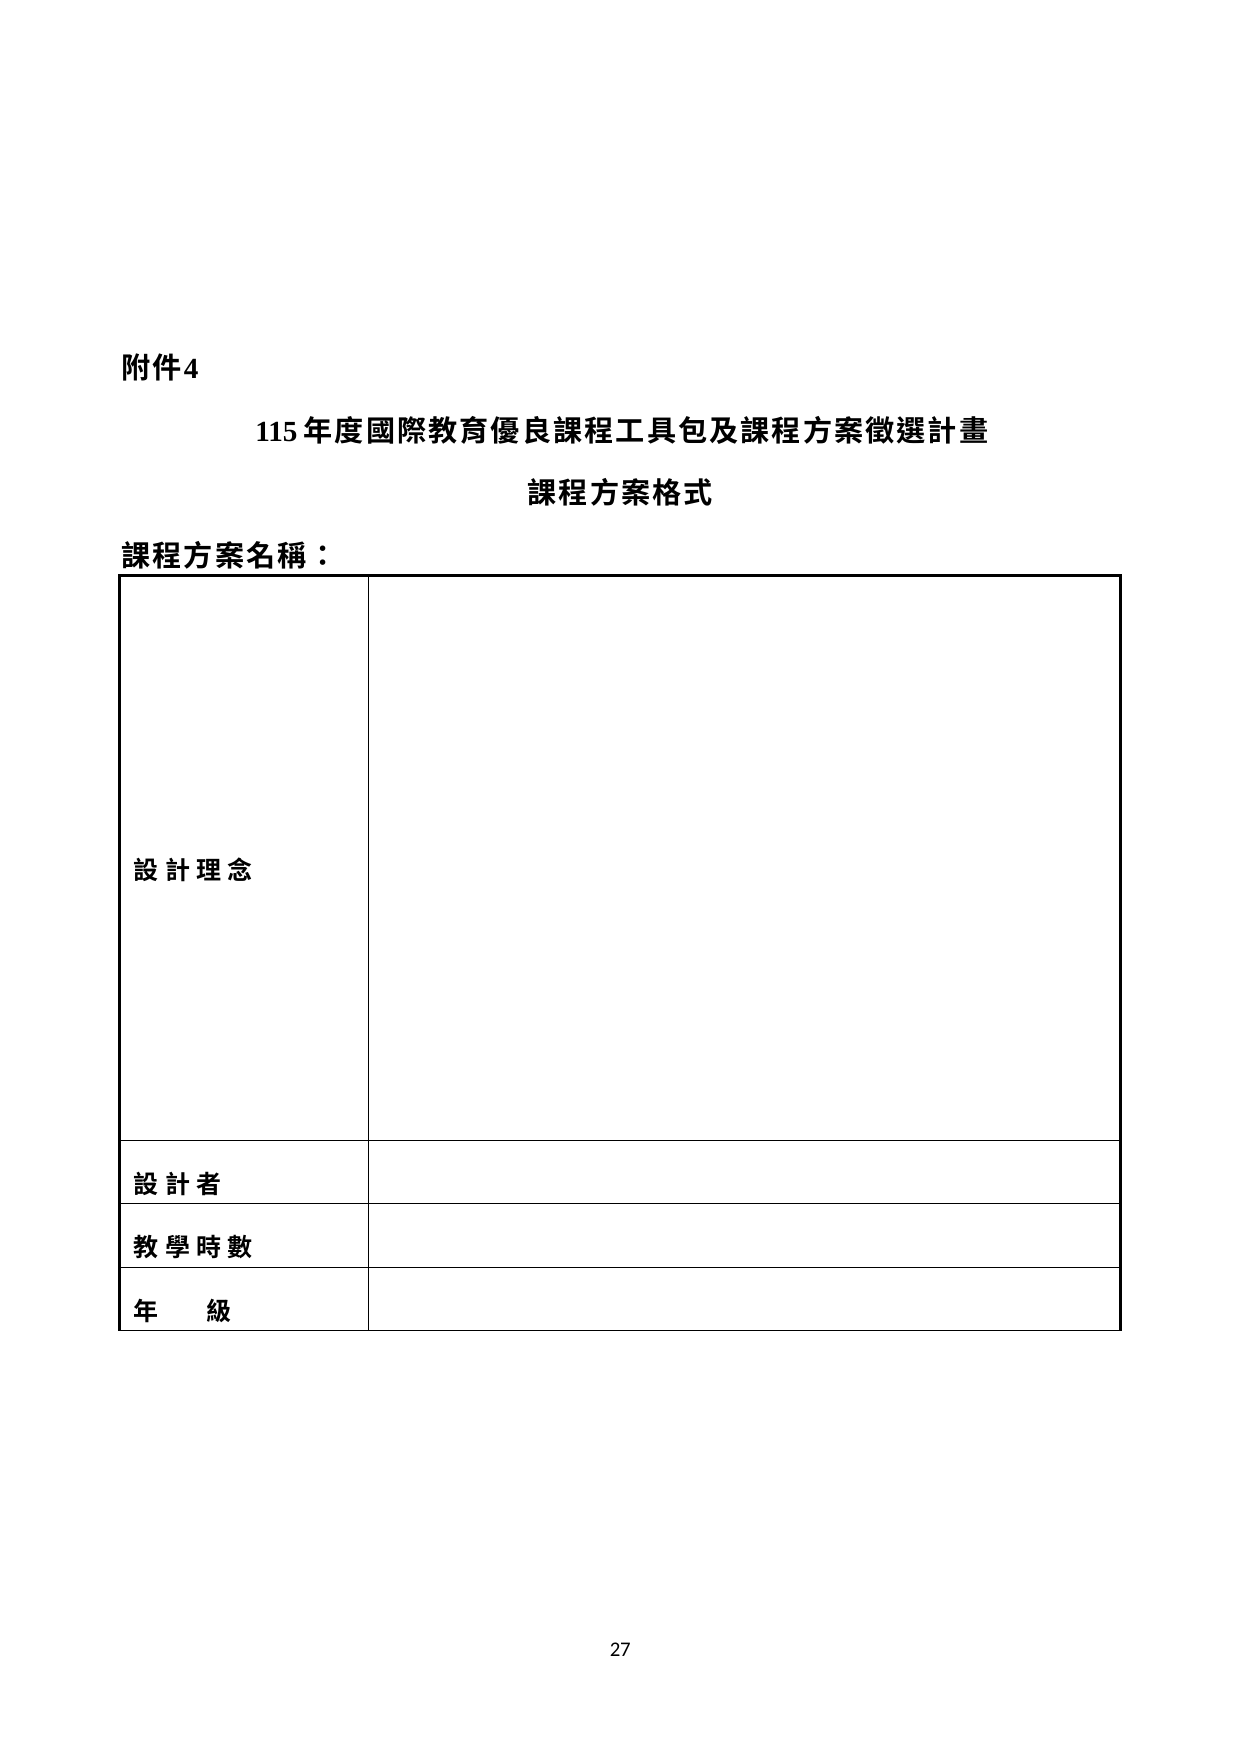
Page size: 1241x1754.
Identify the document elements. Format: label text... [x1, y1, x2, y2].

text 115年度國際教育優良課程工具包及課程方案徵選計畫 [120, 387, 1120, 449]
table_cell [369, 1204, 1119, 1267]
text 附件4 [120, 324, 1120, 387]
table_header 設計理念 [121, 577, 368, 1140]
table_cell 教學時數 [121, 1204, 368, 1267]
table_header [369, 577, 1119, 1140]
text 課程方案名稱： [120, 512, 1120, 574]
table_cell 設計者 [121, 1141, 368, 1203]
table_cell 年 級 [121, 1268, 368, 1330]
table_cell [369, 1141, 1119, 1203]
table_cell [369, 1268, 1119, 1330]
text 課程方案格式 [120, 449, 1120, 512]
